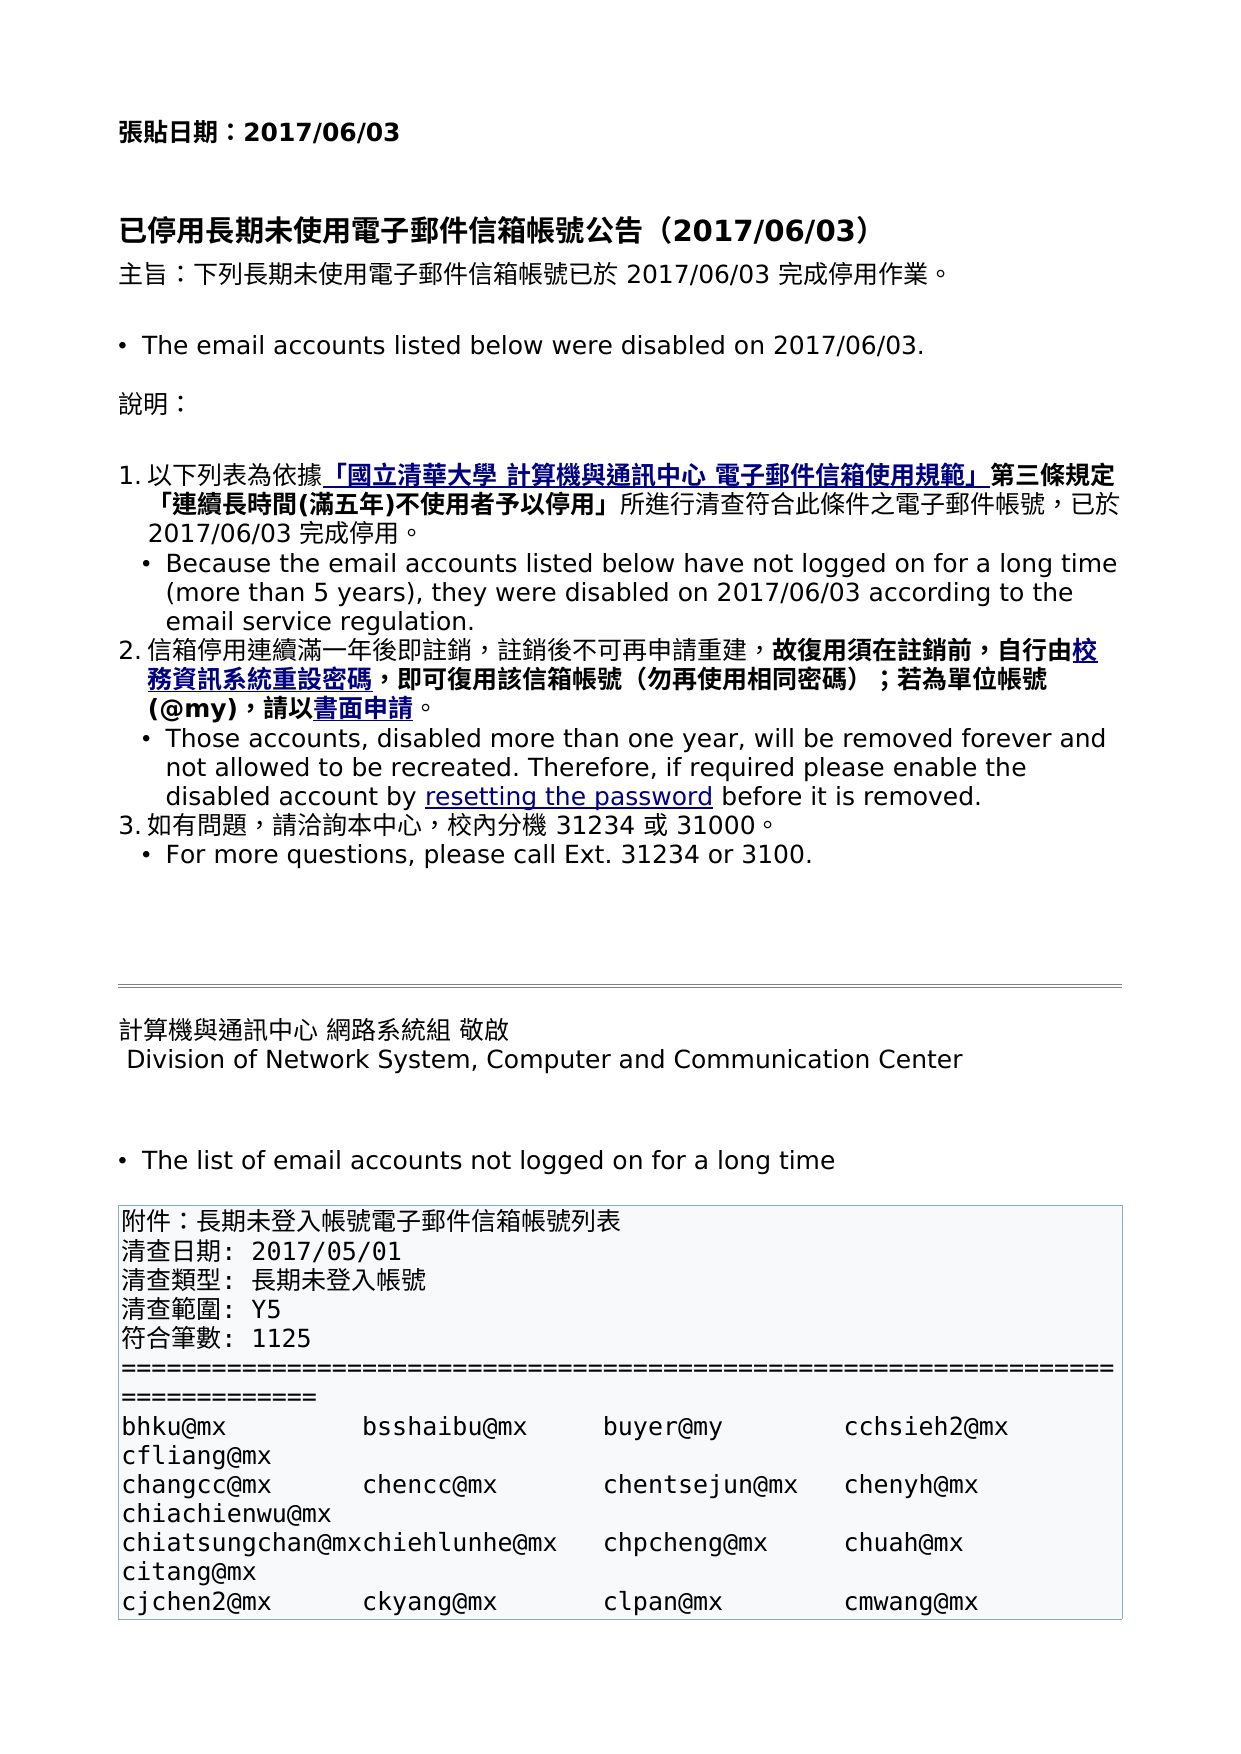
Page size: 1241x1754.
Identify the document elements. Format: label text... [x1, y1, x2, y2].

list Those accounts, disabled more than one year, will be removed forever and not allowed to be recreated. Therefore, if required please enable the disabled account by resetting the password before it is removed. [142, 724, 1122, 811]
list The email accounts listed below were disabled on 2017/06/03. [118, 332, 1122, 361]
subtitle 已停用長期未使用電子郵件信箱帳號公告（2017/06/03） [118, 214, 1122, 248]
list The list of email accounts not logged on for a long time [118, 1146, 1122, 1175]
list 如有問題，請洽詢本中心，校內分機 31234 或 31000。 [118, 811, 1122, 841]
list For more questions, please call Ext. 31234 or 3100. [142, 841, 1122, 870]
text 張貼日期：2017/06/03 [118, 118, 1122, 176]
list 信箱停用連續滿一年後即註銷，註銷後不可再申請重建，故復用須在註銷前，自行由校務資訊系統重設密碼，即可復用該信箱帳號（勿再使用相同密碼）；若為單位帳號(@my)，請以書面申請。 [118, 636, 1122, 724]
text 主旨：下列長期未使用電子郵件信箱帳號已於 2017/06/03 完成停用作業。 [118, 260, 1122, 289]
list 以下列表為依據「國立清華大學 計算機與通訊中心 電子郵件信箱使用規範」第三條規定「連續長時間(滿五年)不使用者予以停用」所進行清查符合此條件之電子郵件帳號，已於 2017/06/03 完成停用。 [118, 461, 1122, 549]
text 計算機與通訊中心 網路系統組 敬啟 Division of Network System, Computer and Communication Center [118, 1016, 1122, 1104]
text 附件：長期未登入帳號電子郵件信箱帳號列表 清查日期: 2017/05/01 清查類型: 長期未登入帳號 清查範圍: Y5 符合筆數: 1125 =============================================================================== bhku@mx bsshaibu@mx buyer@my cchsieh2@mx cfliang@mx changcc@mx chencc@mx chentsejun@mx chenyh@mx chiachienwu@mx chiatsungchan@mxchiehlunhe@mx chpcheng@mx chuah@mx citang@mx cjchen2@mx ckyang@mx clpan@mx cmwang@mx [119, 1206, 1122, 1619]
list Because the email accounts listed below have not logged on for a long time (more than 5 years), they were disabled on 2017/06/03 according to the email service regulation. [142, 549, 1122, 636]
text 說明： [118, 390, 1122, 419]
